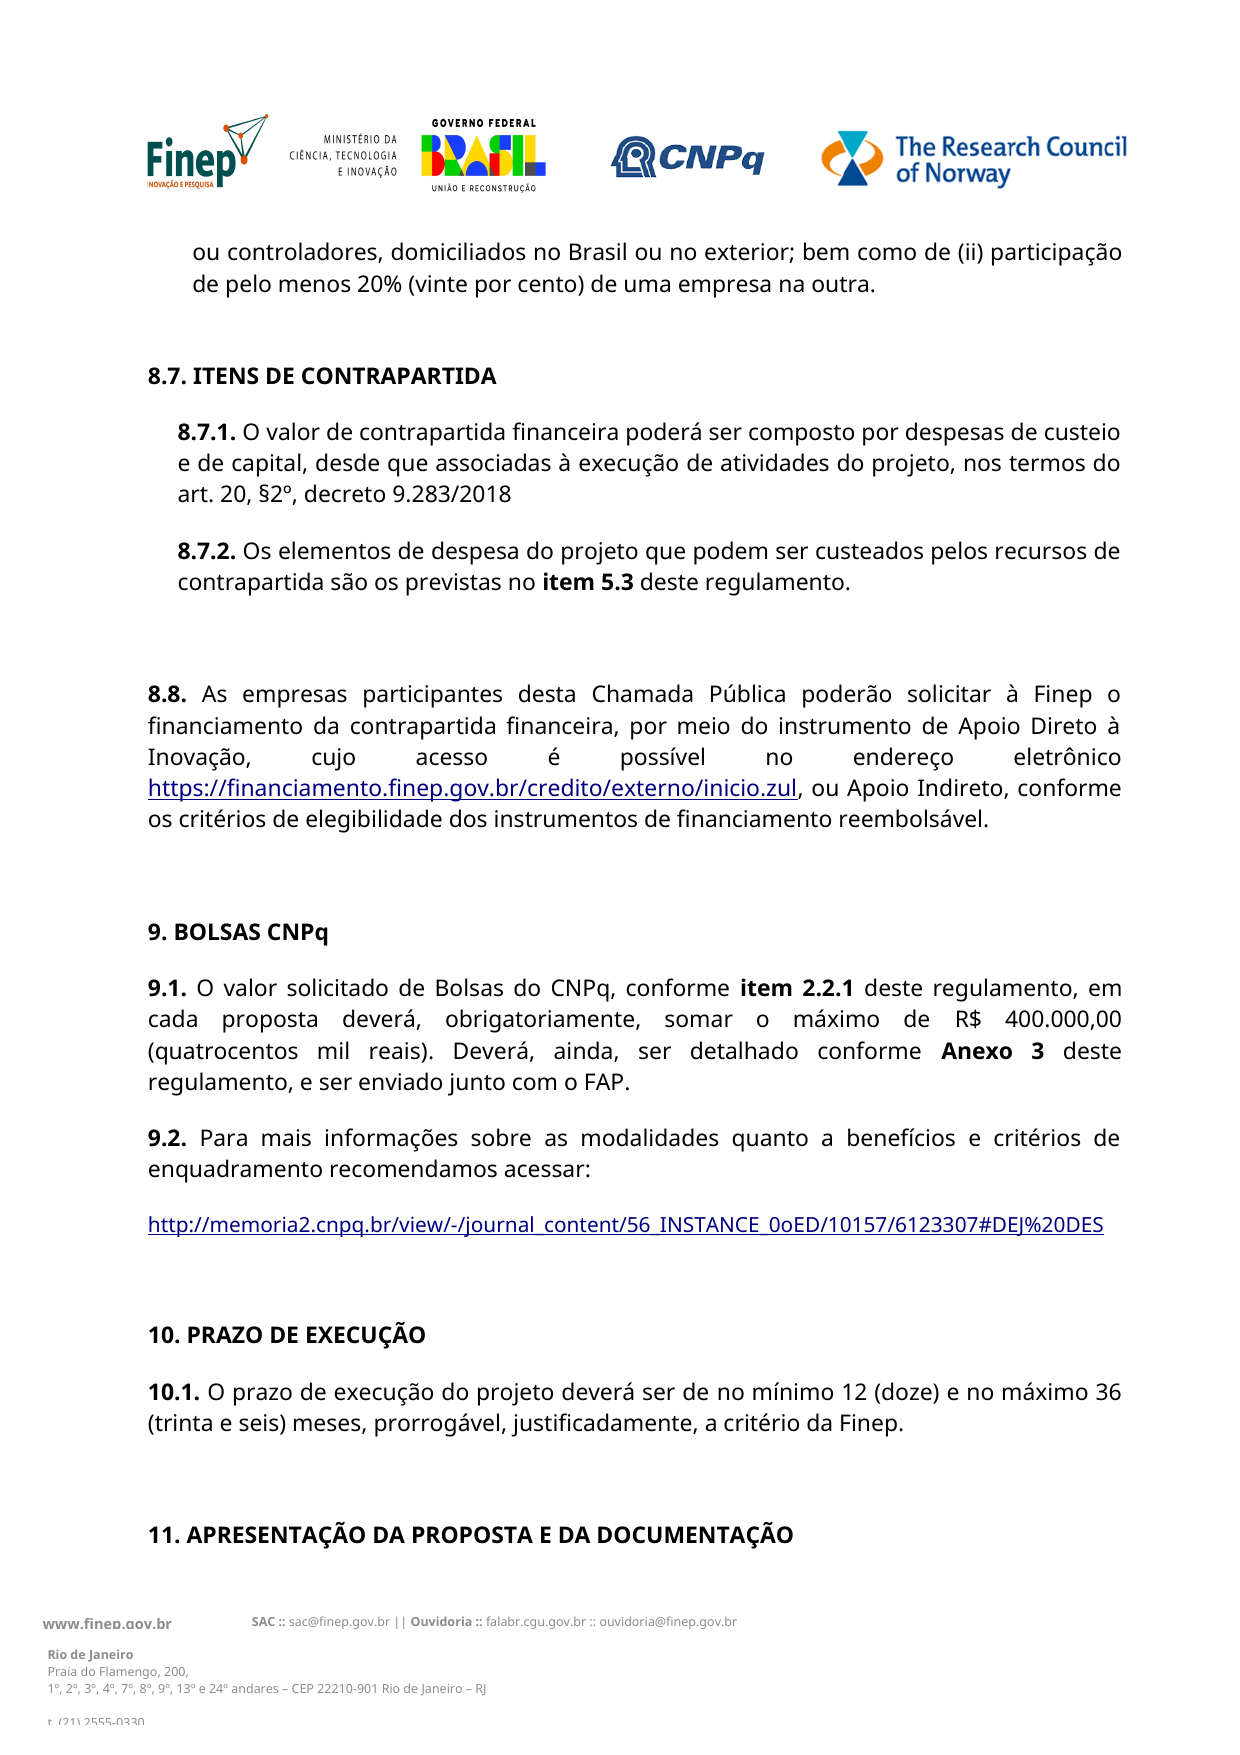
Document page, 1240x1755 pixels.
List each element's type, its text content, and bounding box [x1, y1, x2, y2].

text 10. PRAZO DE EXECUÇÃO [148, 1319, 1122, 1351]
text http://memoria2.cnpq.br/view/-/journal_content/56_INSTANCE_0oED/10157/6123307#DEJ%20DES [148, 1210, 1122, 1238]
text 9. BOLSAS CNPq [148, 916, 1122, 947]
text 11. APRESENTAÇÃO DA PROPOSTA E DA DOCUMENTAÇÃO [148, 1519, 1122, 1551]
text 8.7.1. O valor de contrapartida financeira poderá ser composto por despesas de custeio e de capital, desde que associadas à execução de atividades do projeto, nos termos do art. 20, §2º, decreto 9.283/2018 [177, 416, 1122, 510]
text 9.2. Para mais informações sobre as modalidades quanto a benefícios e critérios de enquadramento recomendamos acessar: [148, 1122, 1122, 1185]
text ou controladores, domiciliados no Brasil ou no exterior; bem como de (ii) participação de pelo menos 20% (vinte por cento) de uma empresa na outra. [192, 236, 1122, 299]
text 9.1. O valor solicitado de Bolsas do CNPq, conforme item 2.2.1 deste regulamento, em cada proposta deverá, obrigatoriamente, somar o máximo de R$ 400.000,00 (quatrocentos mil reais). Deverá, ainda, ser detalhado conforme Anexo 3 deste regulamento, e ser enviado junto com o FAP. [148, 972, 1122, 1097]
text 8.7. ITENS DE CONTRAPARTIDA [148, 360, 1122, 391]
text 8.7.2. Os elementos de despesa do projeto que podem ser custeados pelos recursos de contrapartida são os previstas no item 5.3 deste regulamento. [177, 535, 1122, 597]
text 10.1. O prazo de execução do projeto deverá ser de no mínimo 12 (doze) e no máximo 36 (trinta e seis) meses, prorrogável, justificadamente, a critério da Finep. [148, 1376, 1122, 1438]
text 8.8. As empresas participantes desta Chamada Pública poderão solicitar à Finep o financiamento da contrapartida financeira, por meio do instrumento de Apoio Direto à Inovação, cujo acesso é possível no endereço eletrônico https://financiamento.finep.gov.br/credito/externo/inicio.zul, ou Apoio Indireto, conforme os critérios de elegibilidade dos instrumentos de financiamento reembolsável. [148, 678, 1122, 835]
